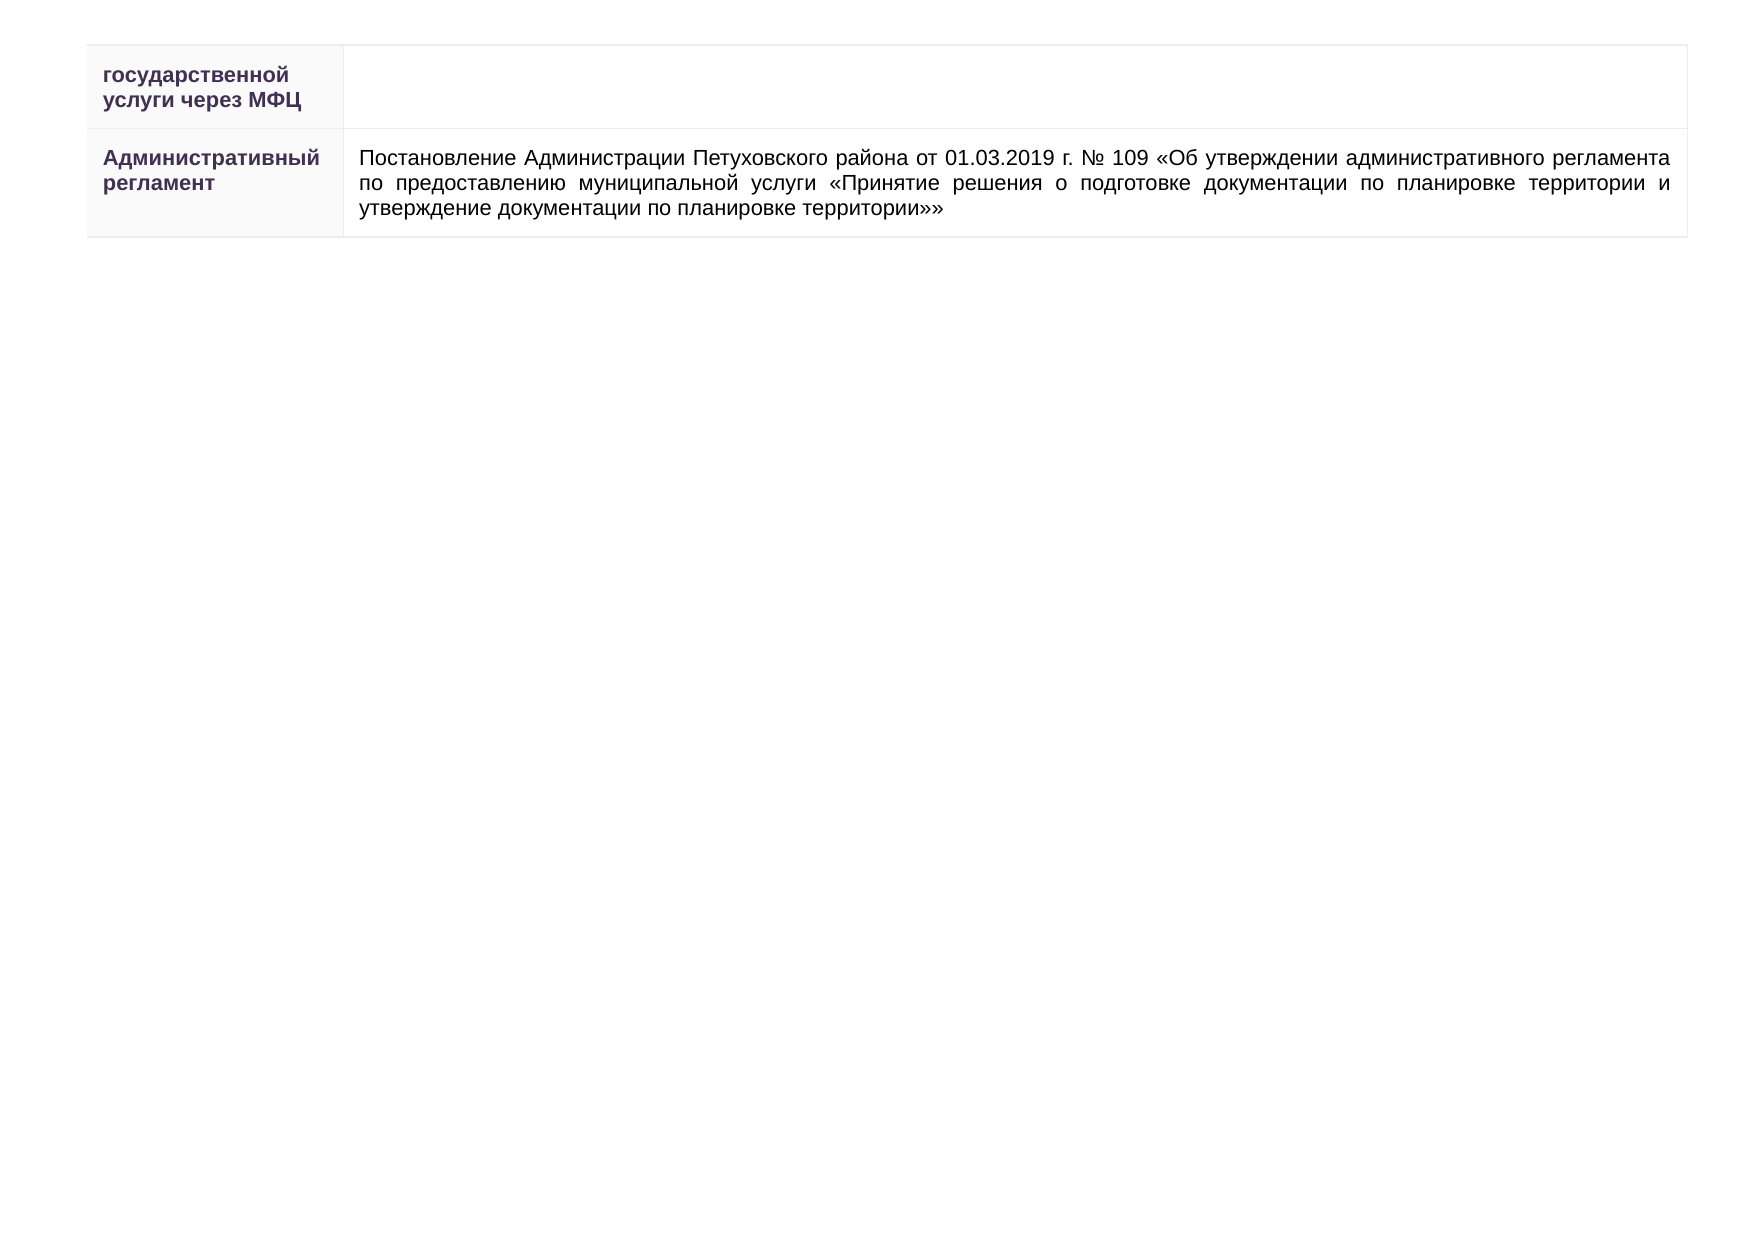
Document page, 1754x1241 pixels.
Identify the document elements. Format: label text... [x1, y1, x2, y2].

table_cell Постановление Администрации Петуховского района от 01.03.2019 г. № 109 «Об утверждении административного регламента по предоставлению муниципальной услуги «Принятие решения о подготовке документации по планировке территории и утверждение документации по планировке территории»» [344, 129, 1687, 236]
table_cell Административный регламент [87, 129, 343, 236]
table_cell государственной услуги через МФЦ [87, 46, 343, 128]
table_cell [344, 46, 1687, 128]
